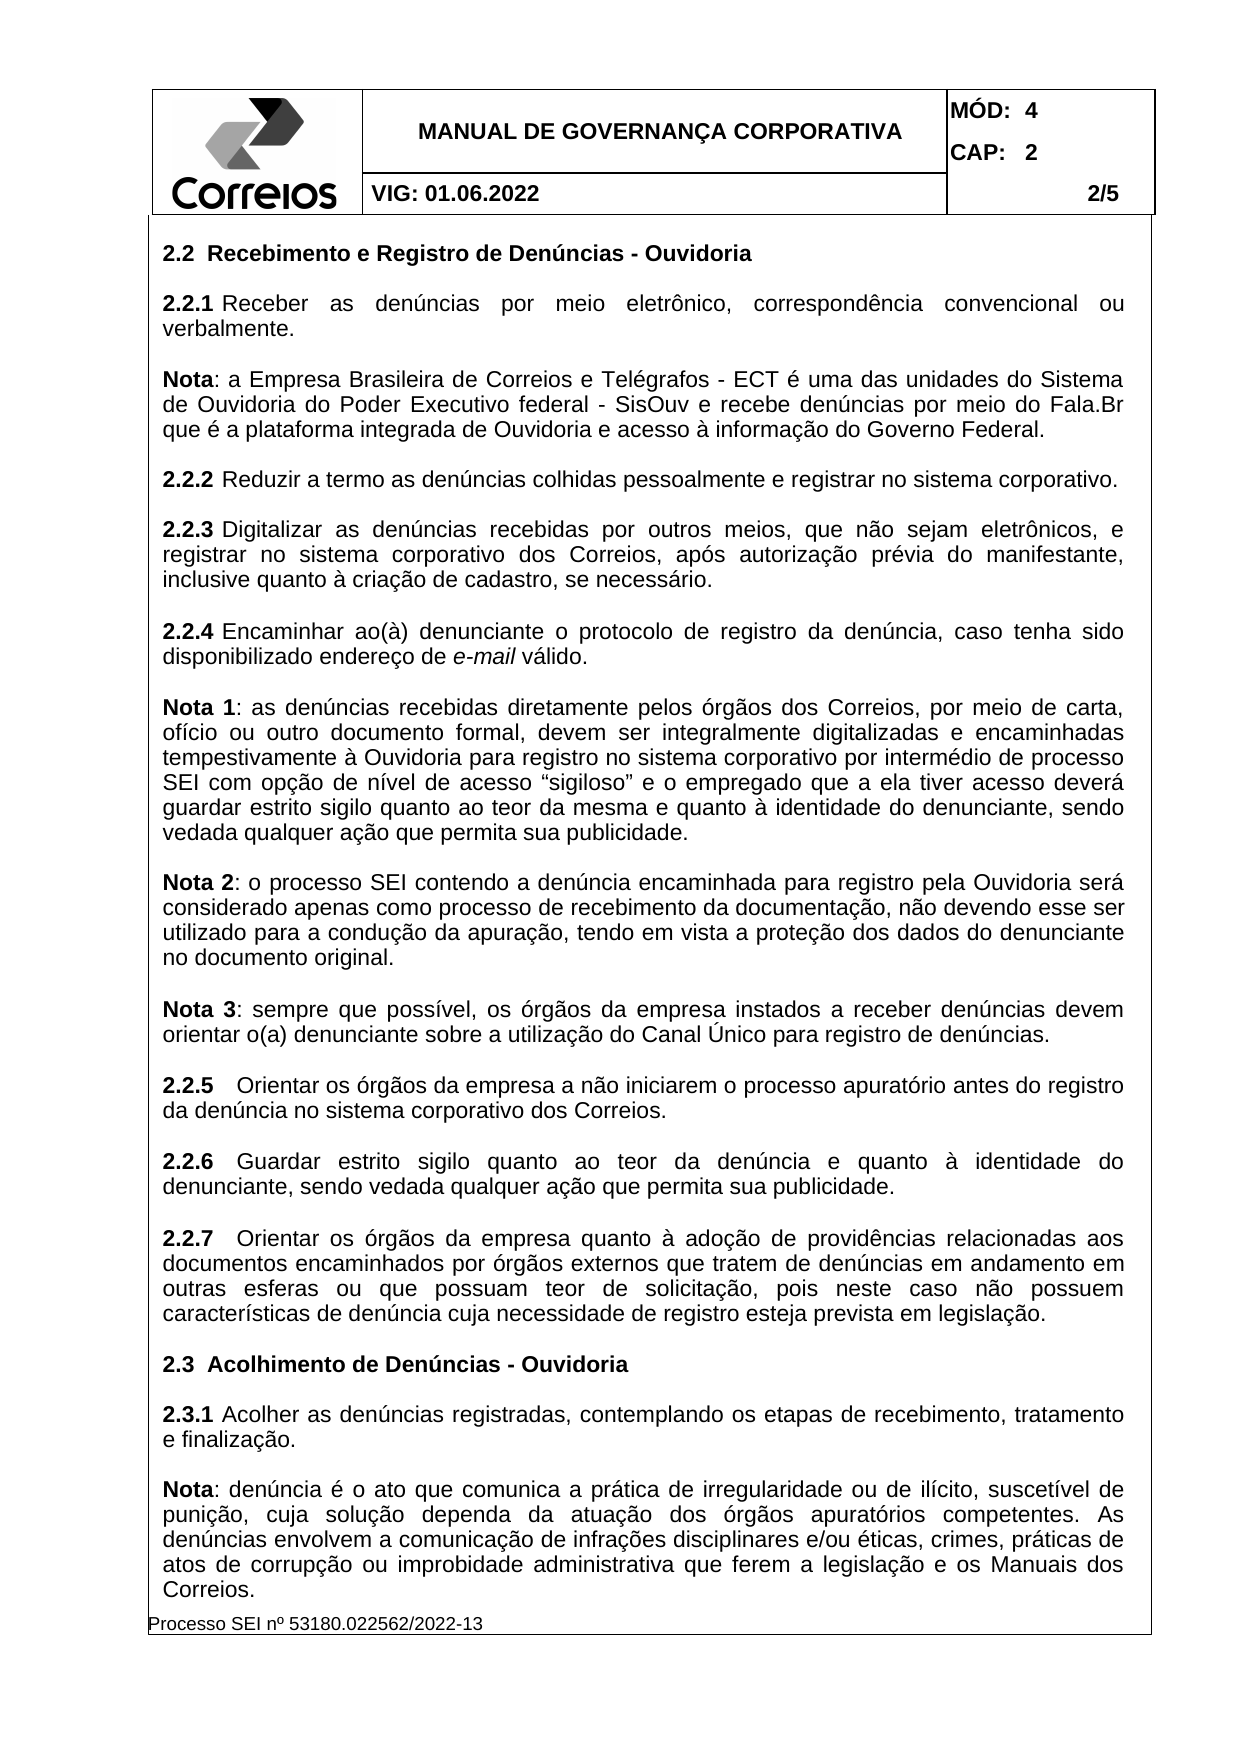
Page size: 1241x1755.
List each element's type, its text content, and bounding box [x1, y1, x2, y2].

text Nota: denúncia é o ato que comunica a prática de irregularidade ou de ilícito, suscetível de punição, cuja solução dependa da atuação dos órgãos apuratórios competentes. As denúncias envolvem a comunicação de infrações disciplinares e/ou éticas, crimes, práticas de atos de corrupção ou improbidade administrativa que ferem a legislação e os Manuais dos Correios. [162, 1477, 1125, 1602]
picture [172, 98, 337, 209]
list Orientar os órgãos da empresa a não iniciarem o processo apuratório antes do registro da denúncia no sistema corporativo dos Correios. [162, 1073, 1125, 1123]
list Encaminhar ao(à) denunciante o protocolo de registro da denúncia, caso tenha sido disponibilizado endereço de e-mail válido. [162, 619, 1125, 669]
list Recebimento e Registro de Denúncias - Ouvidoria [162, 242, 1125, 267]
list Acolher as denúncias registradas, contemplando os etapas de recebimento, tratamento e finalização. [162, 1402, 1125, 1452]
text Nota 3: sempre que possível, os órgãos da empresa instados a receber denúncias devem orientar o(a) denunciante sobre a utilização do Canal Único para registro de denúncias. [162, 997, 1125, 1047]
list Acolhimento de Denúncias - Ouvidoria [162, 1352, 1125, 1377]
list Reduzir a termo as denúncias colhidas pessoalmente e registrar no sistema corporativo. [162, 468, 1125, 493]
list Guardar estrito sigilo quanto ao teor da denúncia e quanto à identidade do denunciante, sendo vedada qualquer ação que permita sua publicidade. [162, 1150, 1125, 1200]
text Nota 2: o processo SEI contendo a denúncia encaminhada para registro pela Ouvidoria será considerado apenas como processo de recebimento da documentação, não devendo esse ser utilizado para a condução da apuração, tendo em vista a proteção dos dados do denunciante no documento original. [162, 871, 1125, 971]
list Digitalizar as denúncias recebidas por outros meios, que não sejam eletrônicos, e registrar no sistema corporativo dos Correios, após autorização prévia do manifestante, inclusive quanto à criação de cadastro, se necessário. [162, 518, 1125, 593]
list Receber as denúncias por meio eletrônico, correspondência convencional ou verbalmente. [162, 292, 1125, 342]
text Nota: a Empresa Brasileira de Correios e Telégrafos - ECT é uma das unidades do Sistema de Ouvidoria do Poder Executivo federal - SisOuv e recebe denúncias por meio do Fala.Br que é a plataforma integrada de Ouvidoria e acesso à informação do Governo Federal. [162, 368, 1125, 443]
text Nota 1: as denúncias recebidas diretamente pelos órgãos dos Correios, por meio de carta, ofício ou outro documento formal, devem ser integralmente digitalizadas e encaminhadas tempestivamente à Ouvidoria para registro no sistema corporativo por intermédio de processo SEI com opção de nível de acesso “sigiloso” e o empregado que a ela tiver acesso deverá guardar estrito sigilo quanto ao teor da mesma e quanto à identidade do denunciante, sendo vedada qualquer ação que permita sua publicidade. [162, 696, 1125, 846]
list Orientar os órgãos da empresa quanto à adoção de providências relacionadas aos documentos encaminhados por órgãos externos que tratem de denúncias em andamento em outras esferas ou que possuam teor de solicitação, pois neste caso não possuem características de denúncia cuja necessidade de registro esteja prevista em legislação. [162, 1226, 1125, 1326]
